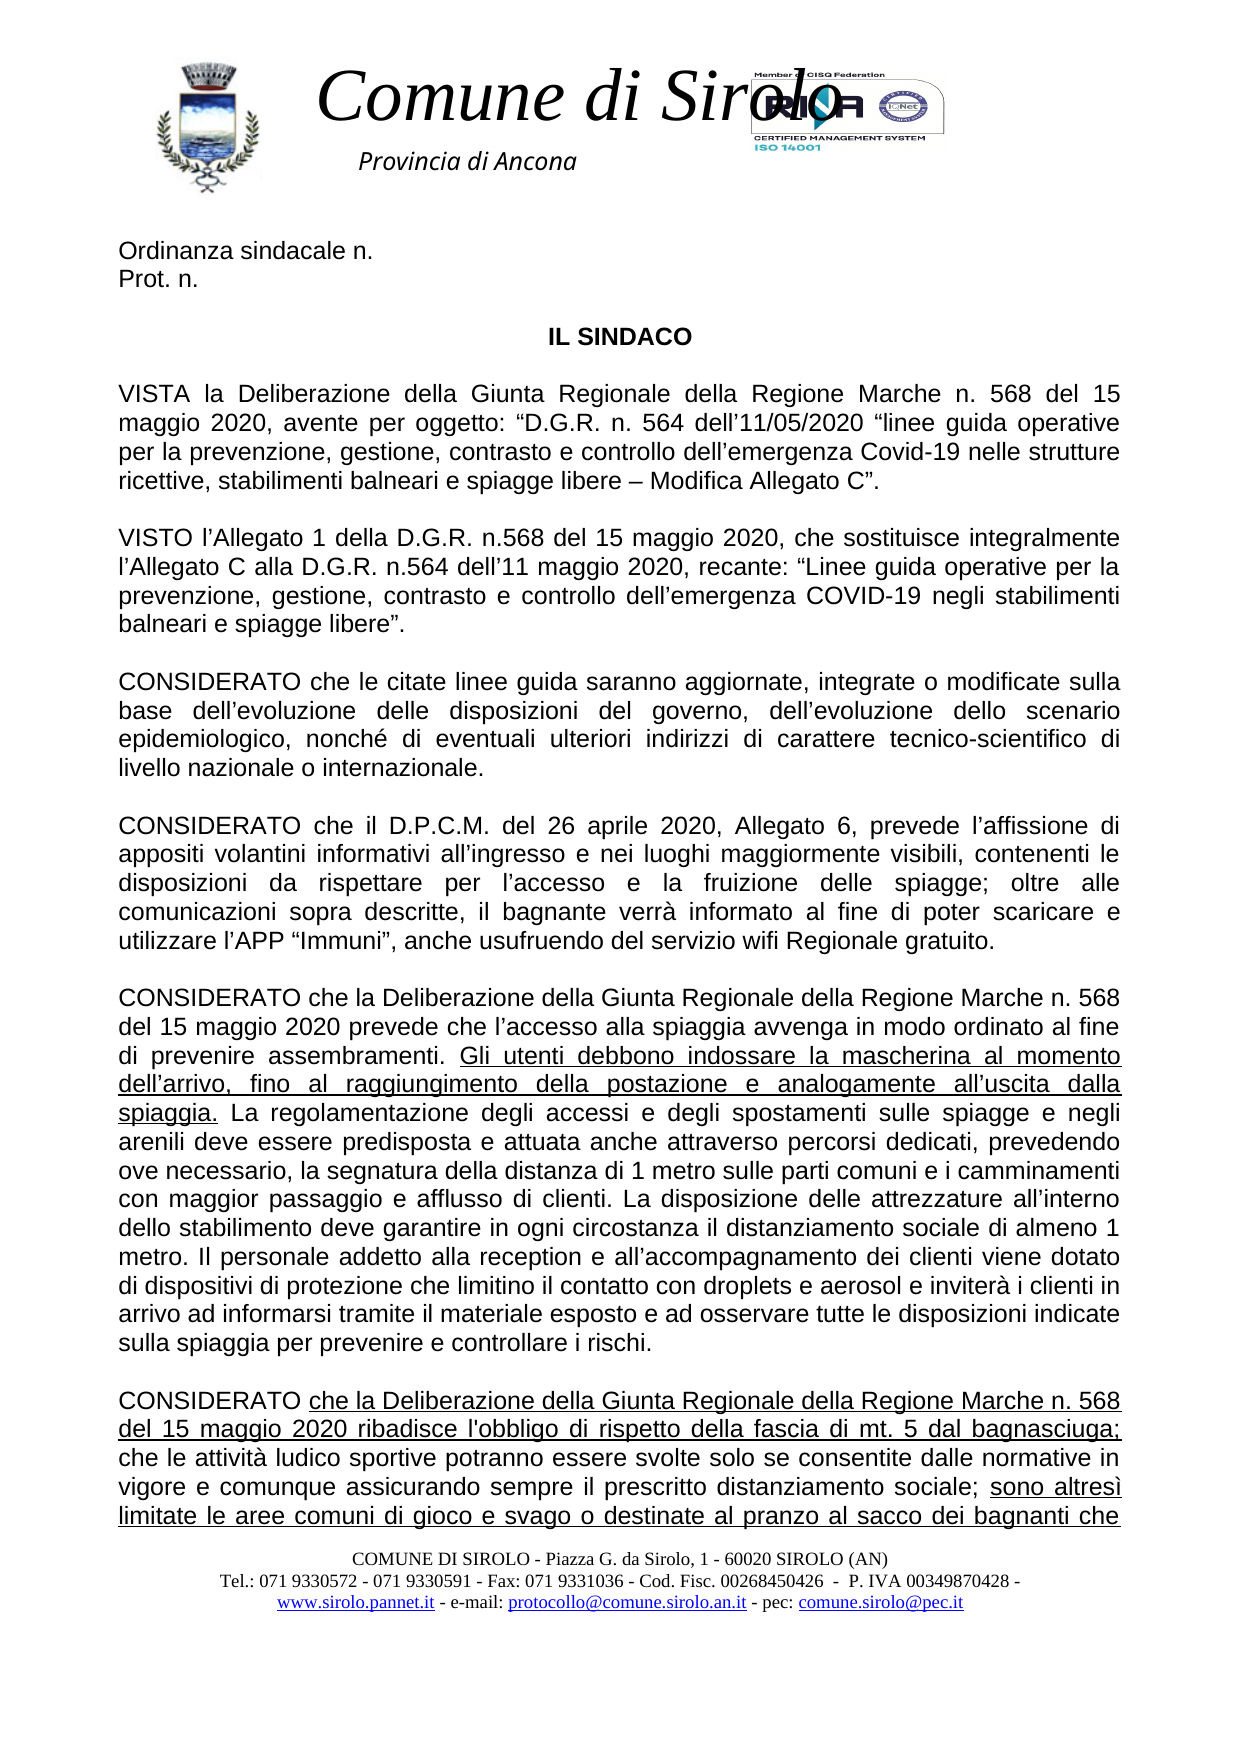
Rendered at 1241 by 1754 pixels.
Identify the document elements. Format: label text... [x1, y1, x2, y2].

text spiaggia. La regolamentazione degli accessi e degli spostamenti sulle spiagge e negli arenili deve essere predisposta e attuata anche attraverso percorsi dedicati, prevedendo ove necessario, la segnatura della distanza di 1 metro sulle parti comuni e i camminamenti con maggior passaggio e afflusso di clienti. La disposizione delle attrezzature all’interno dello stabilimento deve garantire in ogni circostanza il distanziamento sociale di almeno 1 metro. Il personale addetto alla reception e all’accompagnamento dei clienti viene dotato di dispositivi di protezione che limitino il contatto con droplets e aerosol e inviterà i clienti in arrivo ad informarsi tramite il materiale esposto e ad osservare tutte le disposizioni indicate sulla spiaggia per prevenire e controllare i rischi. [118, 1096, 1122, 1357]
text IL SINDACO [118, 322, 1122, 351]
picture [155, 57, 262, 197]
picture [748, 71, 947, 152]
text CONSIDERATO che il D.P.C.M. del 26 aprile 2020, Allegato 6, prevede l’affissione di appositi volantini informativi all’ingresso e nei luoghi maggiormente visibili, contenenti le disposizioni da rispettare per l’accesso e la fruizione delle spiagge; oltre alle comunicazioni sopra descritte, il bagnante verrà informato al fine di poter scaricare e utilizzare l’APP “Immuni”, anche usufruendo del servizio wifi Regionale gratuito. [118, 811, 1122, 954]
text che le attività ludico sportive potranno essere svolte solo se consentite dalle normative in vigore e comunque assicurando sempre il prescritto distanziamento sociale; sono altresì limitate le aree comuni di gioco e svago o destinate al pranzo al sacco dei bagnanti che [118, 1441, 1122, 1529]
text CONSIDERATO che le citate linee guida saranno aggiornate, integrate o modificate sulla base dell’evoluzione delle disposizioni del governo, dell’evoluzione dello scenario epidemiologico, nonché di eventuali ulteriori indirizzi di carattere tecnico-scientifico di livello nazionale o internazionale. [118, 667, 1122, 782]
text CONSIDERATO che la Deliberazione della Giunta Regionale della Regione Marche n. 568 del 15 maggio 2020 prevede che l’accesso alla spiaggia avvenga in modo ordinato al fine di prevenire assembramenti. Gli utenti debbono indossare la mascherina al momento dell’arrivo, fino al raggiungimento della postazione e analogamente all’uscita dalla [118, 983, 1122, 1094]
text Ordinanza sindacale n. [118, 236, 1122, 264]
text CONSIDERATO che la Deliberazione della Giunta Regionale della Regione Marche n. 568 del 15 maggio 2020 ribadisce l'obbligo di rispetto della fascia di mt. 5 dal bagnasciuga; [118, 1386, 1122, 1439]
text VISTO l’Allegato 1 della D.G.R. n.568 del 15 maggio 2020, che sostituisce integralmente l’Allegato C alla D.G.R. n.564 dell’11 maggio 2020, recante: “Linee guida operative per la prevenzione, gestione, contrasto e controllo dell’emergenza COVID-19 negli stabilimenti balneari e spiagge libere”. [118, 523, 1122, 638]
text VISTA la Deliberazione della Giunta Regionale della Regione Marche n. 568 del 15 maggio 2020, avente per oggetto: “D.G.R. n. 564 dell’11/05/2020 “linee guida operative per la prevenzione, gestione, contrasto e controllo dell’emergenza Covid-19 nelle strutture ricettive, stabilimenti balneari e spiagge libere – Modifica Allegato C”. [118, 379, 1122, 494]
text Prot. n. [118, 264, 1122, 293]
